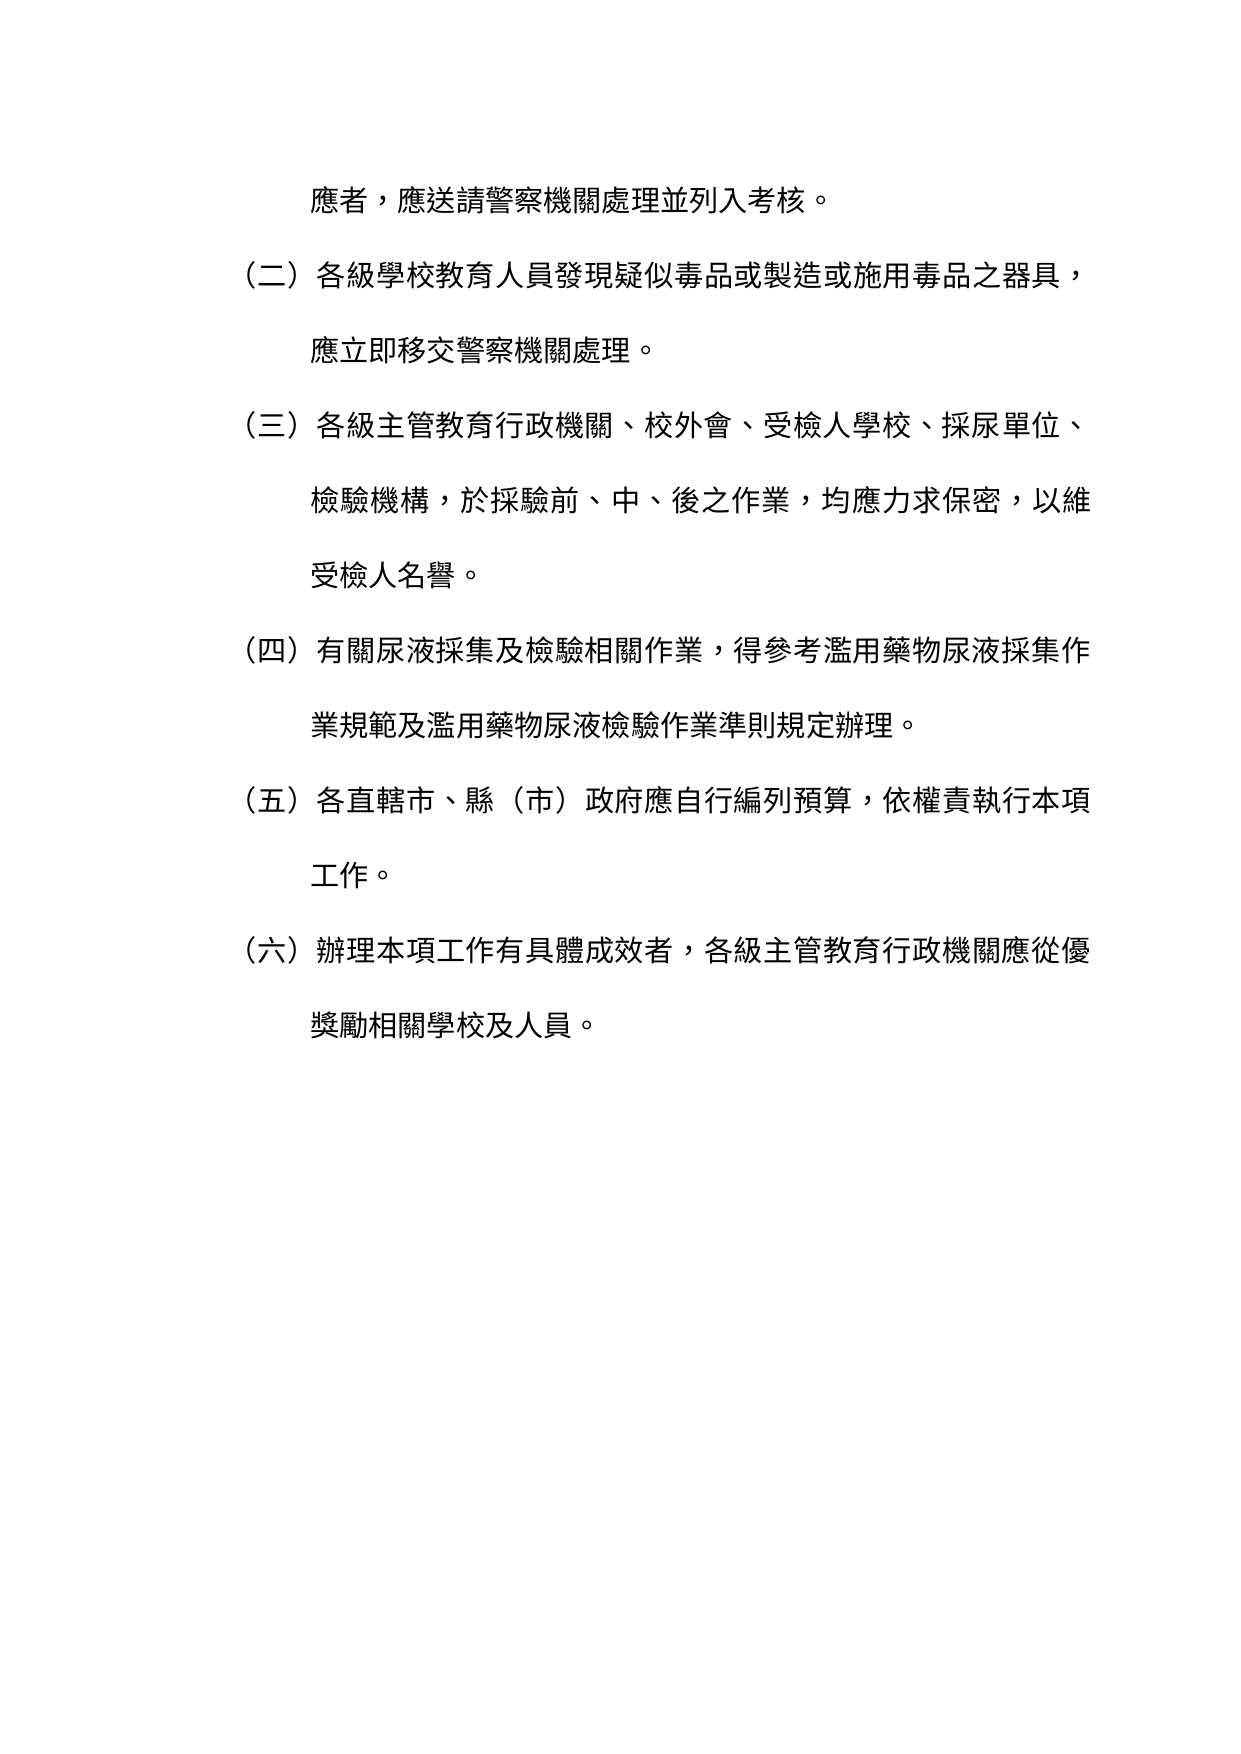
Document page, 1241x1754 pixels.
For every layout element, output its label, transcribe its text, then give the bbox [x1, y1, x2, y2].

text （四）有關尿液採集及檢驗相關作業，得參考濫用藥物尿液採集作業規範及濫用藥物尿液檢驗作業準則規定辦理。 [227, 611, 1092, 761]
text 應者，應送請警察機關處理並列入考核。 [227, 161, 1092, 236]
text （三）各級主管教育行政機關、校外會、受檢人學校、採尿單位、檢驗機構，於採驗前、中、後之作業，均應力求保密，以維受檢人名譽。 [227, 386, 1092, 611]
text （五）各直轄市、縣（市）政府應自行編列預算，依權責執行本項工作。 [227, 761, 1092, 911]
text （六）辦理本項工作有具體成效者，各級主管教育行政機關應從優獎勵相關學校及人員。 [227, 911, 1092, 1061]
text （二）各級學校教育人員發現疑似毒品或製造或施用毒品之器具，應立即移交警察機關處理。 [227, 236, 1092, 386]
